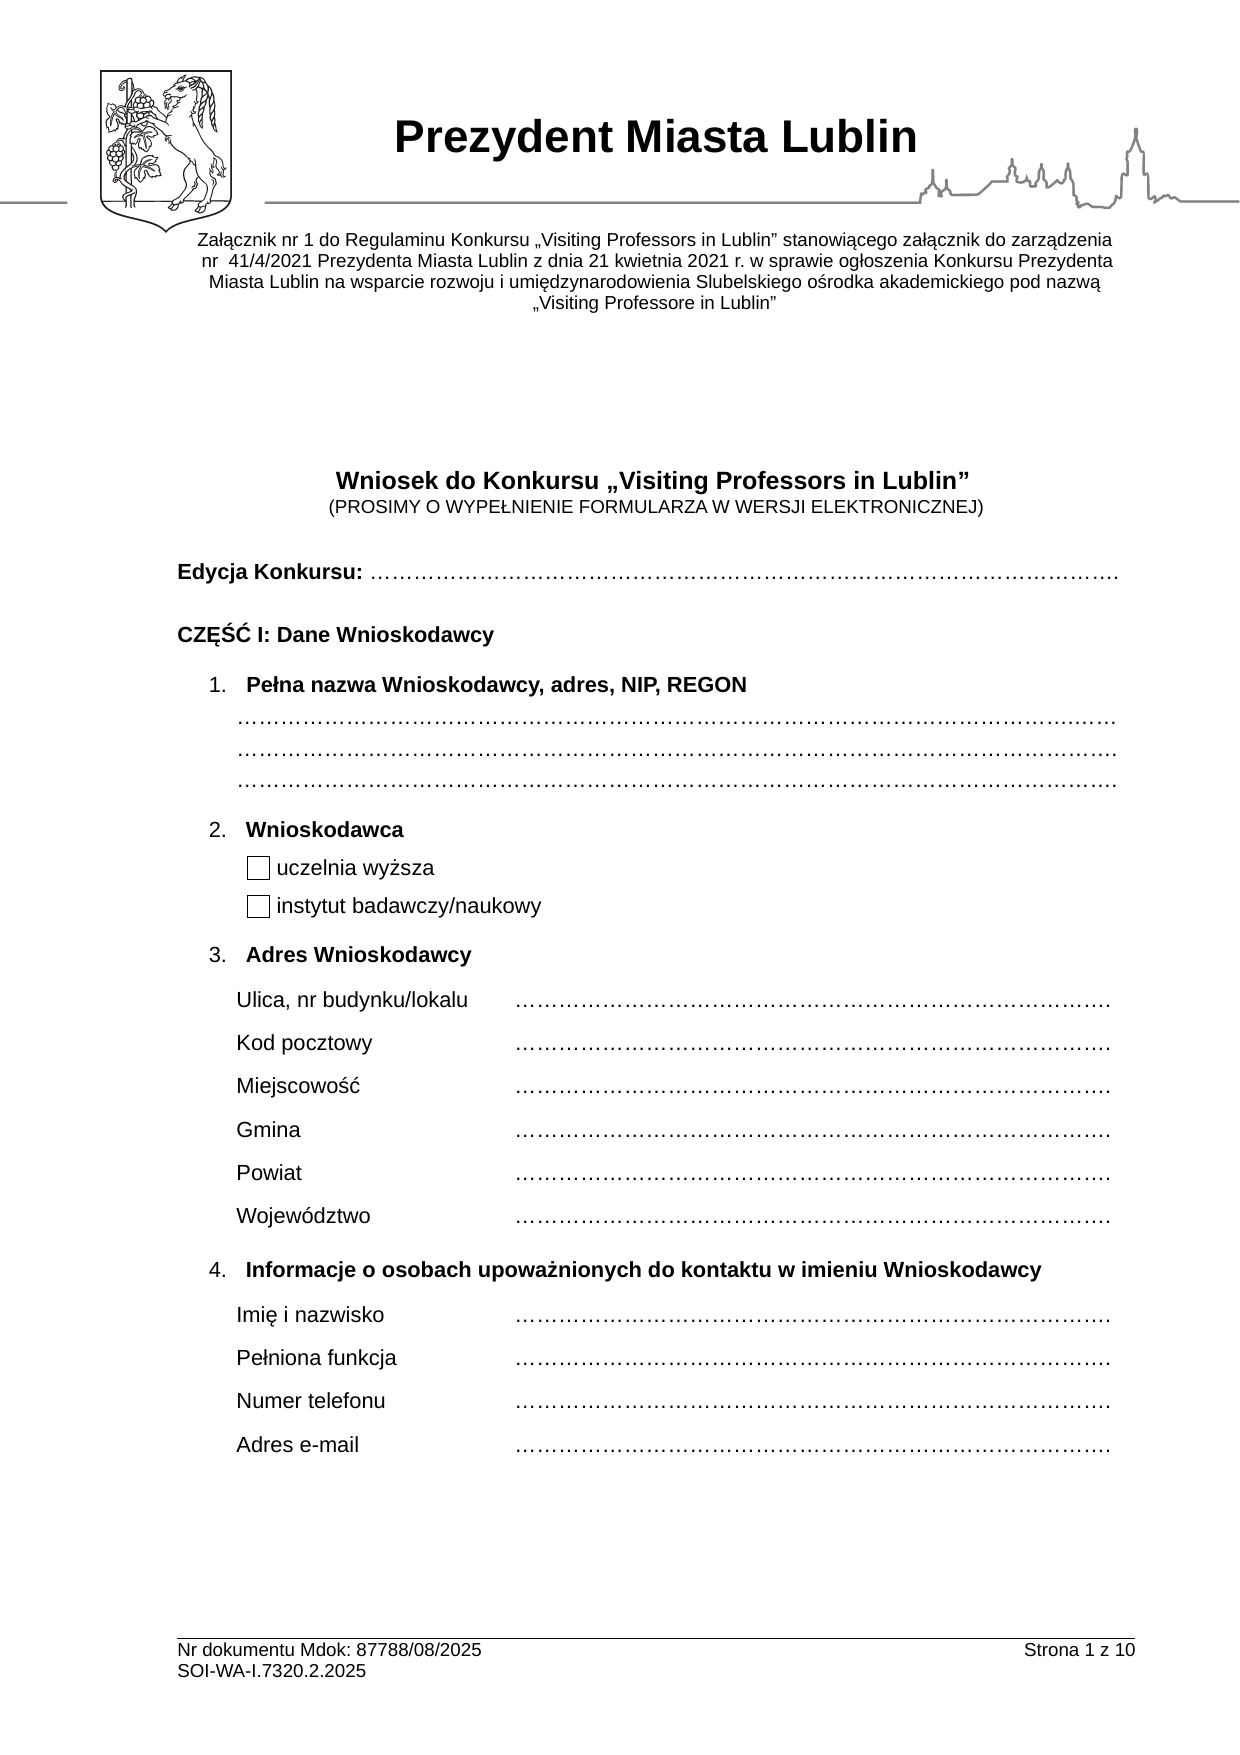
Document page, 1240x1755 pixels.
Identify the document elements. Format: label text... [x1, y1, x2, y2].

text uczelnia wyższa [270, 856, 1135, 880]
text [248, 857, 269, 879]
text …………………………………………………………………………………………………….…… [208, 704, 1135, 729]
table_cell Pełniona funkcja [225, 1333, 503, 1377]
table_header Imię i nazwisko [225, 1290, 503, 1333]
table_cell ………………………………………………………………………. [503, 1148, 1122, 1191]
picture [0, 70, 1240, 233]
text Edycja Konkursu: …………………………………………………………………………………………. [177, 560, 1135, 584]
table_header ………………………………………………………………………. [503, 975, 1122, 1018]
table_cell Gmina [225, 1105, 503, 1148]
table_cell Adres e-mail [225, 1420, 503, 1463]
list Informacje o osobach upoważnionych do kontaktu w imieniu Wnioskodawcy [208, 1258, 1135, 1282]
table_cell Powiat [225, 1148, 503, 1191]
table_cell Numer telefonu [225, 1377, 503, 1420]
table_cell ………………………………………………………………………. [503, 1018, 1122, 1061]
table_cell ………………………………………………………………………. [503, 1061, 1122, 1105]
text CZĘŚĆ I: Dane Wnioskodawcy [177, 623, 1135, 647]
table_cell ………………………………………………………………………. [503, 1191, 1122, 1234]
table_header Ulica, nr budynku/lokalu [225, 975, 503, 1018]
text …………………………………………………………………………………………………………. [208, 768, 1135, 793]
table_cell ………………………………………………………………………. [503, 1420, 1122, 1463]
table_cell Kod pocztowy [225, 1018, 503, 1061]
table_cell Miejscowość [225, 1061, 503, 1105]
list Pełna nazwa Wnioskodawcy, adres, NIP, REGON [208, 672, 1135, 697]
table_cell ………………………………………………………………………. [503, 1377, 1122, 1420]
table_cell ………………………………………………………………………. [503, 1333, 1122, 1377]
table_cell Województwo [225, 1191, 503, 1234]
table_header ………………………………………………………………………. [503, 1290, 1122, 1333]
text …………………………………………………………………………………………………………. [208, 736, 1135, 761]
table_cell ………………………………………………………………………. [503, 1105, 1122, 1148]
list Adres Wnioskodawcy [208, 943, 1135, 967]
list Wnioskodawca [208, 817, 1135, 842]
text Wniosek do Konkursu „Visiting Professors in Lublin” (PROSIMY O WYPEŁNIENIE FORMULARZA W WERSJI ELEKTRONICZNEJ) [177, 467, 1135, 517]
text instytut badawczy/naukowy [246, 894, 1135, 918]
